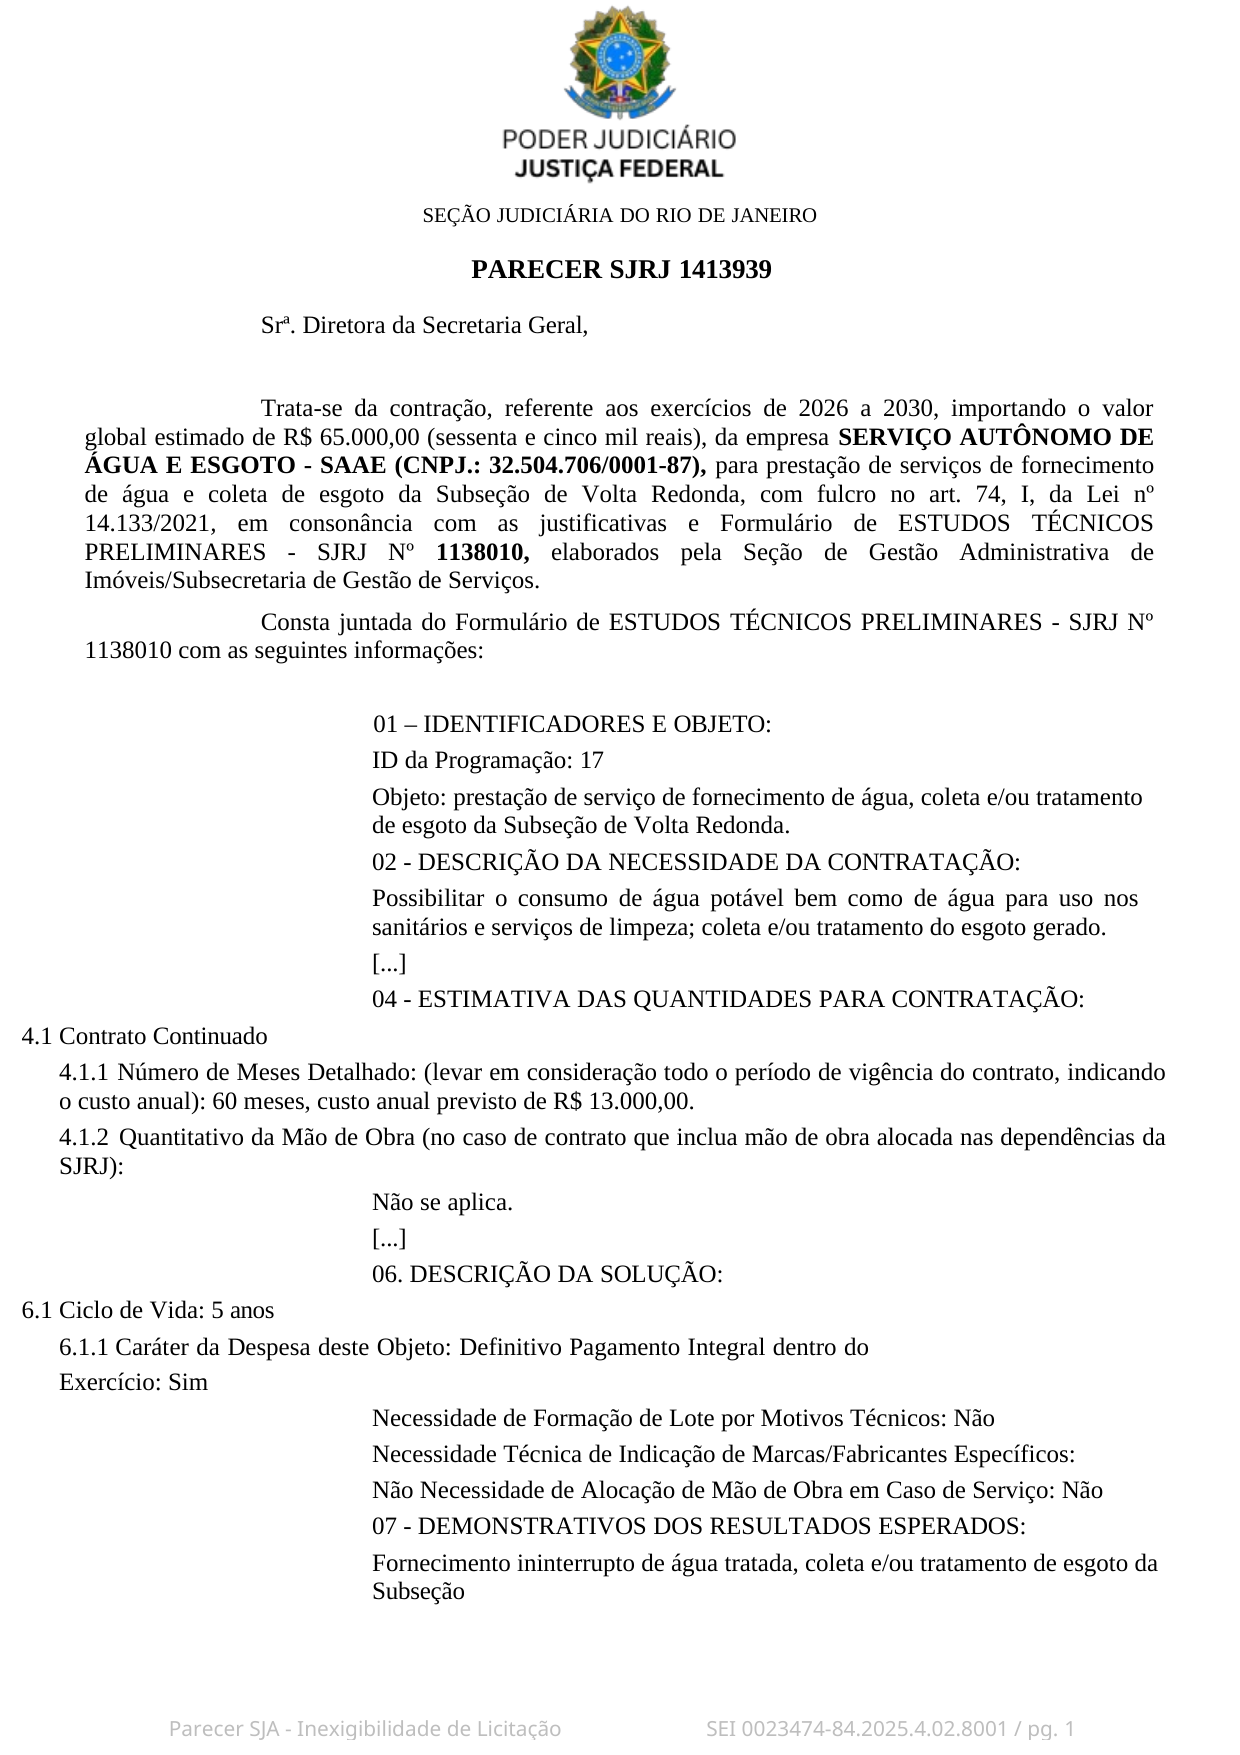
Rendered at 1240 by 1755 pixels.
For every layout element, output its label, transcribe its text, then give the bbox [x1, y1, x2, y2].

text Consta juntada do Formulário de ESTUDOS TÉCNICOS PRELIMINARES - SJRJ Nº 1138010 com as seguintes informações: [84, 607, 1154, 664]
text Necessidade de Formação de Lote por Motivos Técnicos: Não Necessidade Técnica de Indicação de Marcas/Fabricantes Específicos: Não Necessidade de Alocação de Mão de Obra em Caso de Serviço: Não [372, 1403, 1122, 1504]
text [...] [372, 948, 1181, 977]
subtitle 04 - ESTIMATIVA DAS QUANTIDADES PARA CONTRATAÇÃO: [372, 984, 1181, 1013]
text SEÇÃO JUDICIÁRIA DO RIO DE JANEIRO [67, 203, 1173, 227]
text Fornecimento ininterrupto de água tratada, coleta e/ou tratamento de esgoto da Subseção [372, 1548, 1181, 1605]
text Não se aplica. [...] [372, 1187, 513, 1252]
text Srª. Diretora da Secretaria Geral, [261, 311, 1181, 339]
text Trata-se da contração, referente aos exercícios de 2026 a 2030, importando o valor global estimado de R$ 65.000,00 (sessenta e cinco mil reais), da empresa SERVIÇO AUTÔNOMO DE ÁGUA E ESGOTO - SAAE (CNPJ.: 32.504.706/0001-87), para prestação de serviços de fornecimento de água e coleta de esgoto da Subseção de Volta Redonda, com fulcro no art. 74, I, da Lei nº 14.133/2021, em consonância com as justificativas e Formulário de ESTUDOS TÉCNICOS PRELIMINARES - SJRJ Nº 1138010, elaborados pela Seção de Gestão Administrativa de Imóveis/Subsecretaria de Gestão de Serviços. [84, 393, 1155, 594]
subtitle PARECER SJRJ 1413939 [59, 253, 772, 285]
text Objeto: prestação de serviço de fornecimento de água, coleta e/ou tratamento de esgoto da Subseção de Volta Redonda. [372, 782, 1149, 839]
subtitle 07 - DEMONSTRATIVOS DOS RESULTADOS ESPERADOS: [372, 1511, 1181, 1540]
list Caráter da Despesa deste Objeto: Definitivo Pagamento Integral dentro do Exercício: Sim [59, 1332, 869, 1396]
subtitle 02 - DESCRIÇÃO DA NECESSIDADE DA CONTRATAÇÃO: [372, 847, 1181, 876]
text Possibilitar o consumo de água potável bem como de água para uso nos sanitários e serviços de limpeza; coleta e/ou tratamento do esgoto gerado. [372, 883, 1181, 941]
subtitle 06. DESCRIÇÃO DA SOLUÇÃO: [372, 1259, 1181, 1288]
list Ciclo de Vida: 5 anos [21, 1295, 1181, 1324]
text ID da Programação: 17 [372, 746, 1181, 774]
list Quantitativo da Mão de Obra (no caso de contrato que inclua mão de obra alocada nas dependências da SJRJ): [59, 1122, 1167, 1179]
subtitle 01 – IDENTIFICADORES E OBJETO: [59, 709, 772, 738]
list Contrato Continuado [21, 1021, 1181, 1049]
list Número de Meses Detalhado: (levar em consideração todo o período de vigência do contrato, indicando o custo anual): 60 meses, custo anual previsto de R$ 13.000,00. [59, 1057, 1167, 1114]
